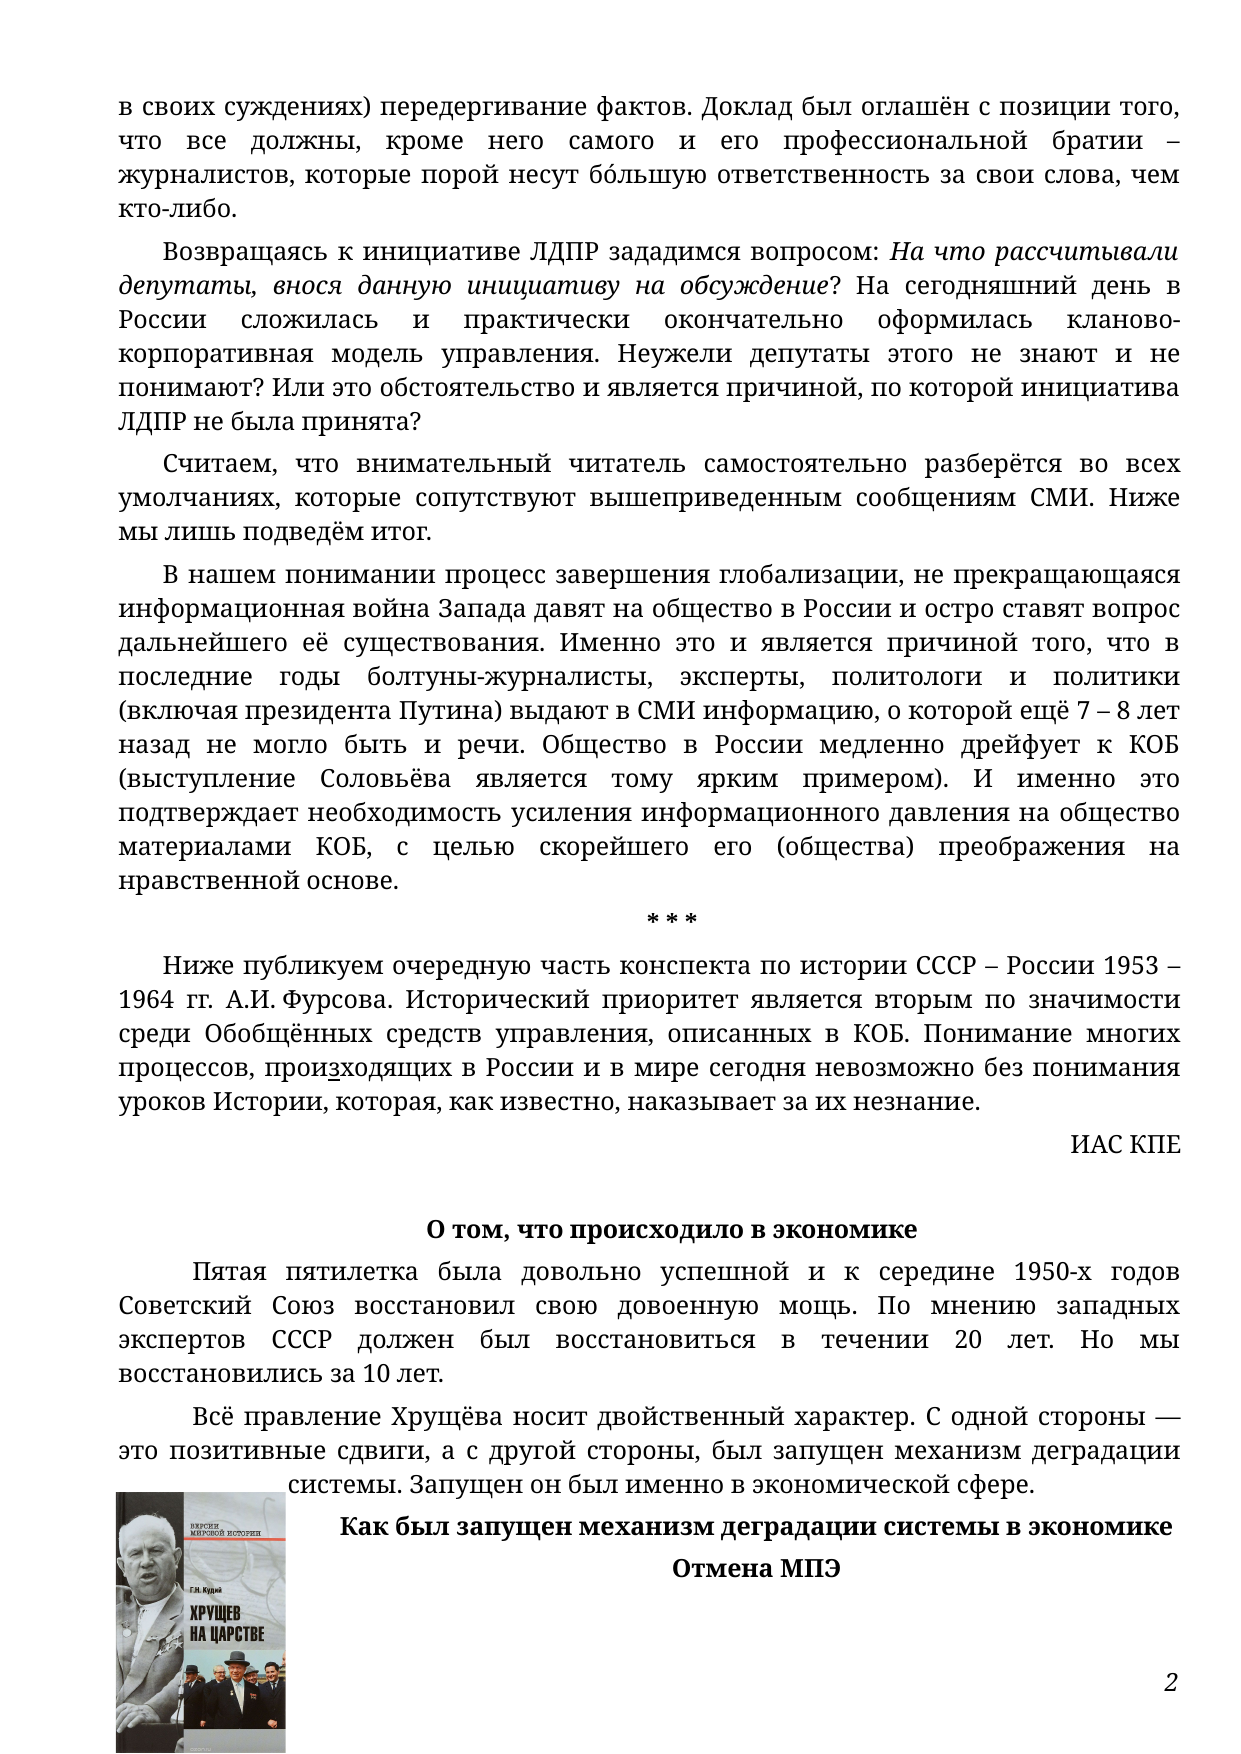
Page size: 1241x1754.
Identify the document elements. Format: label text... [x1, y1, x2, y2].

text Пятая пятилетка была довольно успешной и к середине 1950-х годов Советский Союз восстановил свою довоенную мощь. По мнению западных экспертов СССР должен был восстановиться в течении 20 лет. Но мы восстановились за 10 лет. [118, 1254, 1181, 1390]
text * * * [118, 905, 1181, 939]
text в своих суждениях) передергивание фактов. Доклад был оглашён с позиции того, что все должны, кроме него самого и его профессиональной братии – журналистов, которые порой несут бóльшую ответственность за свои слова, чем кто-либо. [118, 89, 1181, 225]
text Как был запущен механизм деградации системы в экономике [287, 1509, 1181, 1543]
text Отмена МПЭ [114, 1491, 1181, 1754]
text ИАС КПЕ [118, 1126, 1181, 1161]
text О том, что происходило в экономике [118, 1211, 1181, 1245]
text Ниже публикуем очередную часть конспекта по истории СССР – России 1953 – 1964 гг. А.И. Фурсова. Исторический приоритет является вторым по значимости среди Обобщённых средств управления, описанных в КОБ. Понимание многих процессов, произходящих в России и в мире сегодня невозможно без понимания уроков Истории, которая, как известно, наказывает за их незнание. [118, 948, 1181, 1118]
picture [115, 1492, 286, 1753]
text Возвращаясь к инициативе ЛДПР зададимся вопросом: На что рассчитывали депутаты, внося данную инициативу на обсуждение? На сегодняшний день в России сложилась и практически окончательно оформилась кланово-корпоративная модель управления. Неужели депутаты этого не знают и не понимают? Или это обстоятельство и является причиной, по которой инициатива ЛДПР не была принята? [118, 233, 1181, 438]
text Считаем, что внимательный читатель самостоятельно разберётся во всех умолчаниях, которые сопутствуют вышеприведенным сообщениям СМИ. Ниже мы лишь подведём итог. [118, 446, 1181, 548]
text В нашем понимании процесс завершения глобализации, не прекращающаяся информационная война Запада давят на общество в России и остро ставят вопрос дальнейшего её существования. Именно это и является причиной того, что в последние годы болтуны-журналисты, эксперты, политологи и политики (включая президента Путина) выдают в СМИ информацию, о которой ещё 7 – 8 лет назад не могло быть и речи. Общество в России медленно дрейфует к КОБ (выступление Соловьёва является тому ярким примером). И именно это подтверждает необходимость усиления информационного давления на общество материалами КОБ, с целью скорейшего его (общества) преображения на нравственной основе. [118, 556, 1181, 897]
text Всё правление Хрущёва носит двойственный характер. С одной стороны — это позитивные сдвиги, а с другой стороны, был запущен механизм деградации системы. Запущен он был именно в экономической сфере. [118, 1398, 1181, 1500]
